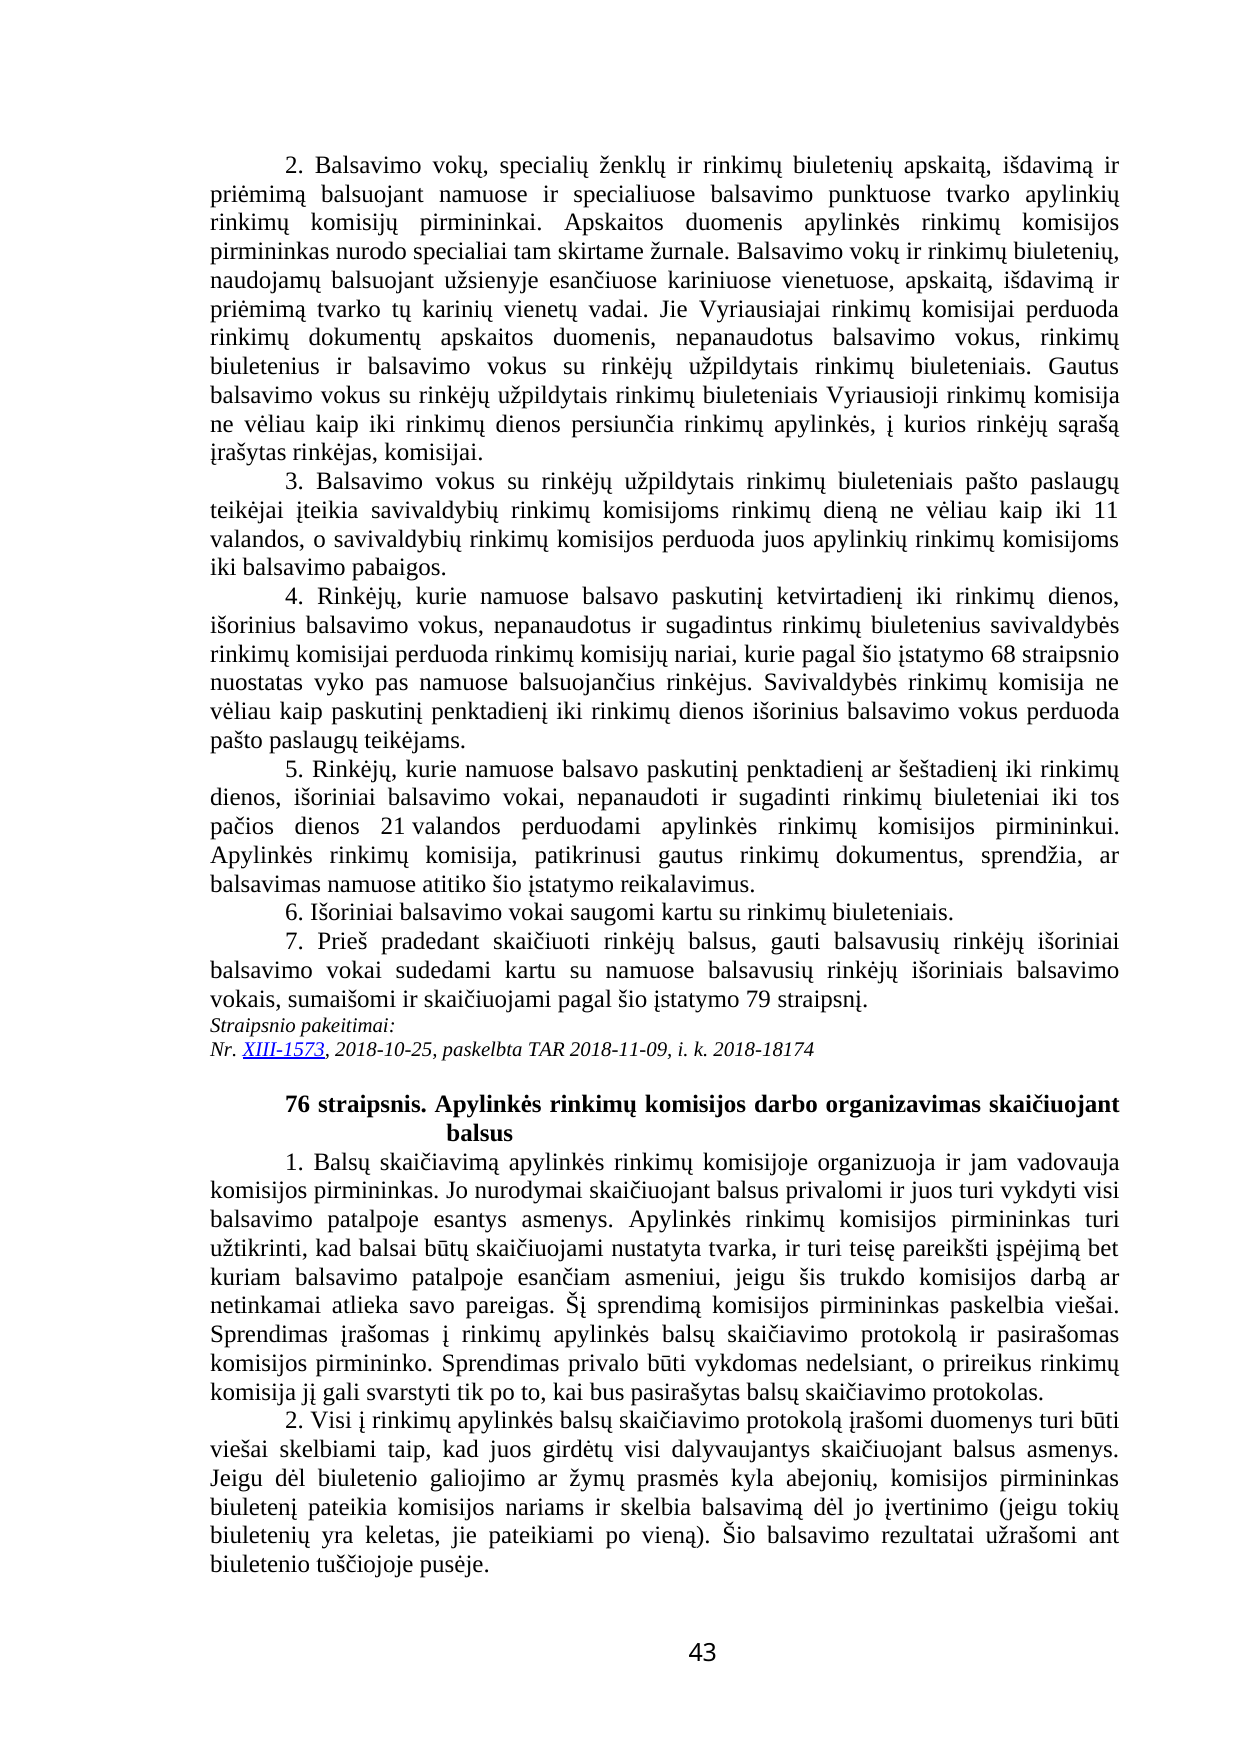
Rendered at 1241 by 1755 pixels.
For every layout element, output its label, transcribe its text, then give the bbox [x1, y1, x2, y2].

text 3. Balsavimo vokus su rinkėjų užpildytais rinkimų biuleteniais pašto paslaugų teikėjai įteikia savivaldybių rinkimų komisijoms rinkimų dieną ne vėliau kaip iki 11 valandos, o savivaldybių rinkimų komisijos perduoda juos apylinkių rinkimų komisijoms iki balsavimo pabaigos. [210, 466, 1120, 581]
text 76 straipsnis. Apylinkės rinkimų komisijos darbo organizavimas skaičiuojant balsus [285, 1089, 1120, 1147]
text 4. Rinkėjų, kurie namuose balsavo paskutinį ketvirtadienį iki rinkimų dienos, išorinius balsavimo vokus, nepanaudotus ir sugadintus rinkimų biuletenius savivaldybės rinkimų komisijai perduoda rinkimų komisijų nariai, kurie pagal šio įstatymo 68 straipsnio nuostatas vyko pas namuose balsuojančius rinkėjus. Savivaldybės rinkimų komisija ne vėliau kaip paskutinį penktadienį iki rinkimų dienos išorinius balsavimo vokus perduoda pašto paslaugų teikėjams. [210, 581, 1120, 754]
text Straipsnio pakeitimai: [210, 1012, 1120, 1037]
text 1. Balsų skaičiavimą apylinkės rinkimų komisijoje organizuoja ir jam vadovauja komisijos pirmininkas. Jo nurodymai skaičiuojant balsus privalomi ir juos turi vykdyti visi balsavimo patalpoje esantys asmenys. Apylinkės rinkimų komisijos pirmininkas turi užtikrinti, kad balsai būtų skaičiuojami nustatyta tvarka, ir turi teisę pareikšti įspėjimą bet kuriam balsavimo patalpoje esančiam asmeniui, jeigu šis trukdo komisijos darbą ar netinkamai atlieka savo pareigas. Šį sprendimą komisijos pirmininkas paskelbia viešai. Sprendimas įrašomas į rinkimų apylinkės balsų skaičiavimo protokolą ir pasirašomas komisijos pirmininko. Sprendimas privalo būti vykdomas nedelsiant, o prireikus rinkimų komisija jį gali svarstyti tik po to, kai bus pasirašytas balsų skaičiavimo protokolas. [210, 1147, 1120, 1406]
text 5. Rinkėjų, kurie namuose balsavo paskutinį penktadienį ar šeštadienį iki rinkimų dienos, išoriniai balsavimo vokai, nepanaudoti ir sugadinti rinkimų biuleteniai iki tos pačios dienos 21 valandos perduodami apylinkės rinkimų komisijos pirmininkui. Apylinkės rinkimų komisija, patikrinusi gautus rinkimų dokumentus, sprendžia, ar balsavimas namuose atitiko šio įstatymo reikalavimus. [210, 754, 1120, 897]
text 6. Išoriniai balsavimo vokai saugomi kartu su rinkimų biuleteniais. [210, 897, 1120, 926]
text Nr. XIII-1573, 2018-10-25, paskelbta TAR 2018-11-09, i. k. 2018-18174 [210, 1037, 1120, 1061]
text 7. Prieš pradedant skaičiuoti rinkėjų balsus, gauti balsavusių rinkėjų išoriniai balsavimo vokai sudedami kartu su namuose balsavusių rinkėjų išoriniais balsavimo vokais, sumaišomi ir skaičiuojami pagal šio įstatymo 79 straipsnį. [210, 926, 1120, 1012]
text 2. Visi į rinkimų apylinkės balsų skaičiavimo protokolą įrašomi duomenys turi būti viešai skelbiami taip, kad juos girdėtų visi dalyvaujantys skaičiuojant balsus asmenys. Jeigu dėl biuletenio galiojimo ar žymų prasmės kyla abejonių, komisijos pirmininkas biuletenį pateikia komisijos nariams ir skelbia balsavimą dėl jo įvertinimo (jeigu tokių biuletenių yra keletas, jie pateikiami po vieną). Šio balsavimo rezultatai užrašomi ant biuletenio tuščiojoje pusėje. [210, 1406, 1120, 1578]
text 2. Balsavimo vokų, specialių ženklų ir rinkimų biuletenių apskaitą, išdavimą ir priėmimą balsuojant namuose ir specialiuose balsavimo punktuose tvarko apylinkių rinkimų komisijų pirmininkai. Apskaitos duomenis apylinkės rinkimų komisijos pirmininkas nurodo specialiai tam skirtame žurnale. Balsavimo vokų ir rinkimų biuletenių, naudojamų balsuojant užsienyje esančiuose kariniuose vienetuose, apskaitą, išdavimą ir priėmimą tvarko tų karinių vienetų vadai. Jie Vyriausiajai rinkimų komisijai perduoda rinkimų dokumentų apskaitos duomenis, nepanaudotus balsavimo vokus, rinkimų biuletenius ir balsavimo vokus su rinkėjų užpildytais rinkimų biuleteniais. Gautus balsavimo vokus su rinkėjų užpildytais rinkimų biuleteniais Vyriausioji rinkimų komisija ne vėliau kaip iki rinkimų dienos persiunčia rinkimų apylinkės, į kurios rinkėjų sąrašą įrašytas rinkėjas, komisijai. [210, 150, 1120, 466]
